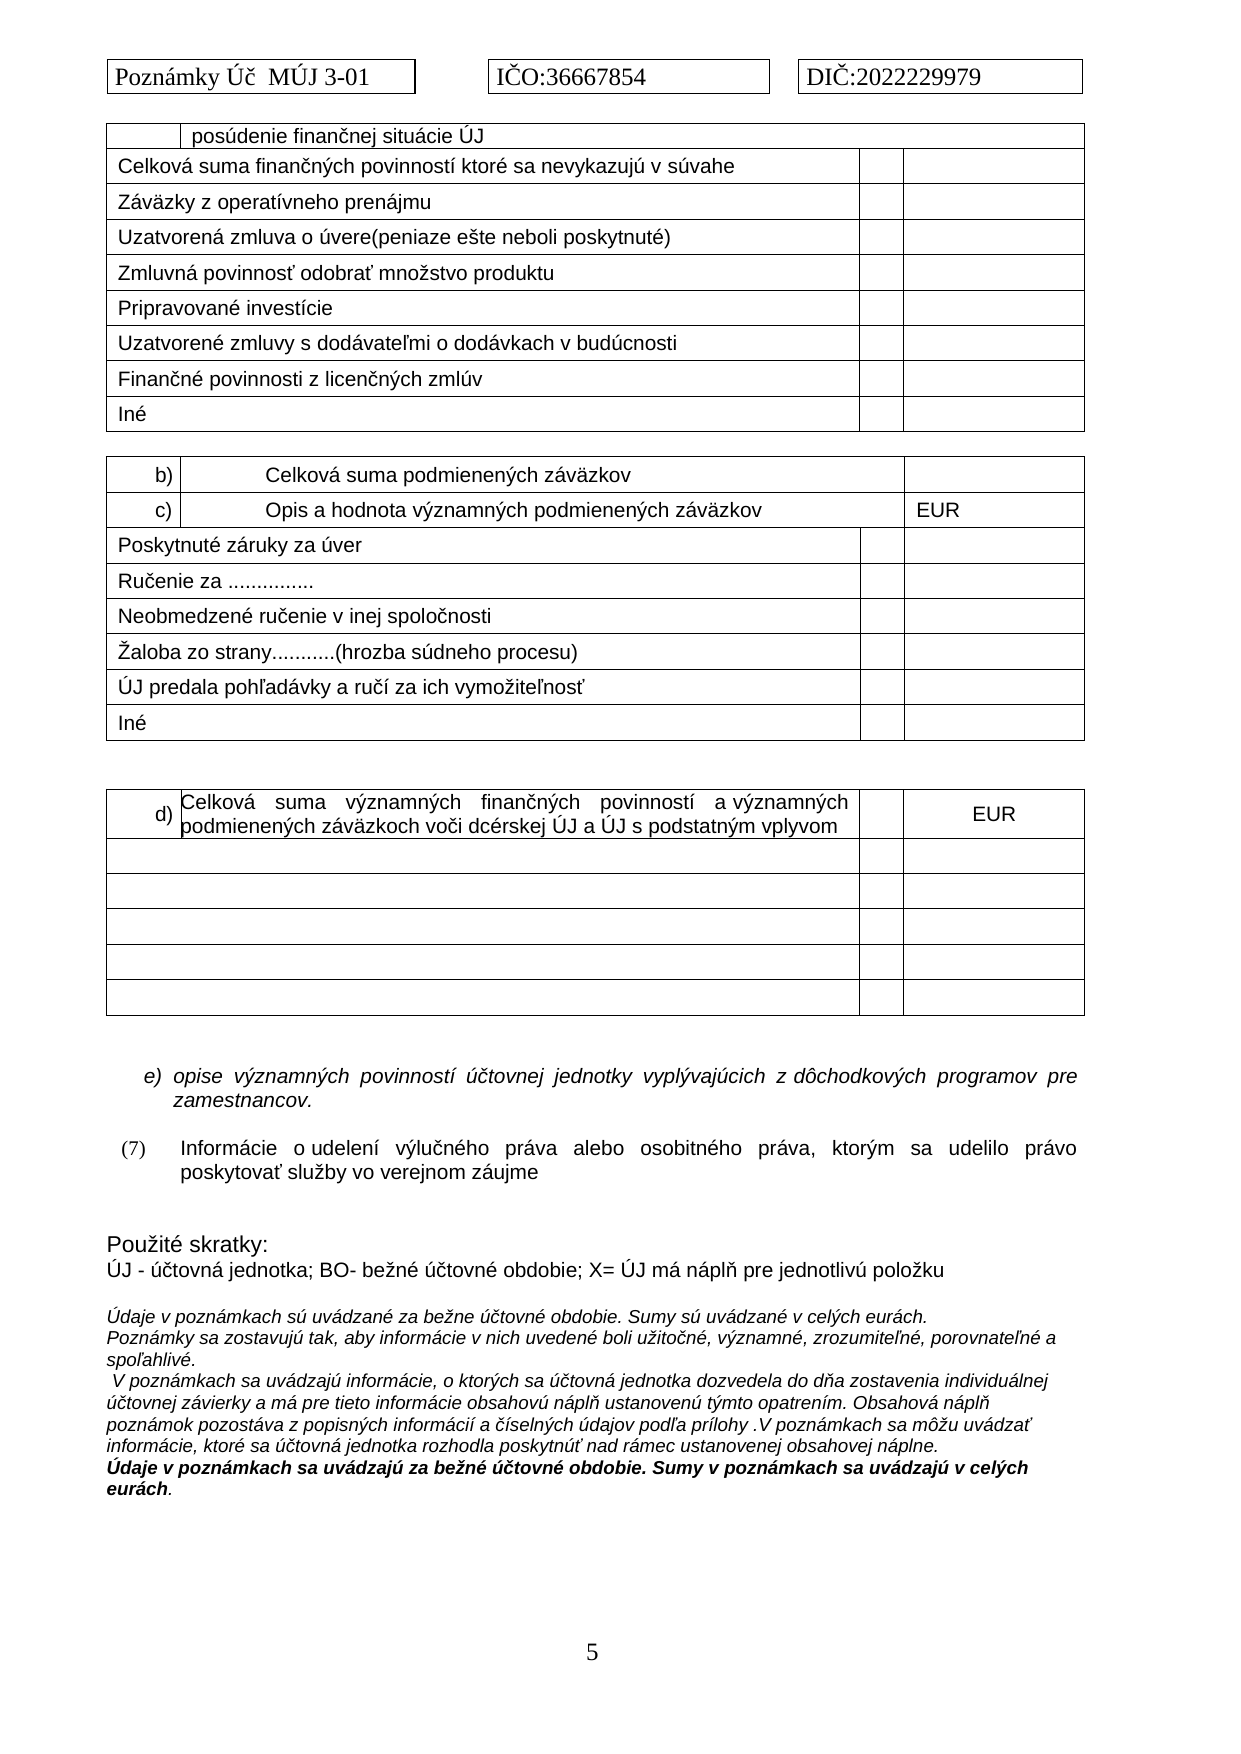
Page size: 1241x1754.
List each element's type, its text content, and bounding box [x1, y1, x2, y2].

table_cell [107, 980, 859, 1014]
table_header [905, 457, 1084, 492]
table_cell [861, 634, 904, 669]
text ÚJ - účtovná jednotka; BO- bežné účtovné obdobie; X= ÚJ má náplň pre jednotlivú položku [106, 1258, 1078, 1282]
table_header [860, 790, 903, 837]
table_cell [904, 326, 1084, 360]
table_cell [861, 705, 904, 739]
table_cell posúdenie finančnej situácie ÚJ [181, 124, 1084, 148]
table_header Celková suma podmienených záväzkov [181, 457, 904, 492]
table_cell Iné [107, 397, 859, 431]
table_cell [904, 291, 1084, 325]
table_cell Finančné povinnosti z licenčných zmlúv [107, 361, 859, 396]
table_cell [905, 528, 1084, 562]
table_cell Neobmedzené ručenie v inej spoločnosti [107, 599, 860, 633]
table_cell Zmluvná povinnosť odobrať množstvo produktu [107, 255, 859, 289]
table_cell [904, 220, 1084, 254]
table_cell [904, 397, 1084, 431]
table_header [107, 790, 181, 837]
table_header EUR [904, 790, 1084, 837]
table_cell [905, 705, 1084, 739]
table_cell [904, 184, 1084, 219]
table_cell EUR [905, 493, 1084, 527]
table_cell [860, 291, 903, 325]
table_cell [860, 980, 903, 1014]
table_cell [107, 945, 859, 979]
text Poznámky sa zostavujú tak, aby informácie v nich uvedené boli užitočné, významné, zrozumiteľné, porovnateľné a spoľahlivé. [106, 1327, 1078, 1370]
table_cell [904, 255, 1084, 289]
table_cell [861, 564, 904, 598]
table_cell [107, 839, 859, 873]
table_cell [904, 945, 1084, 979]
table_cell [905, 670, 1084, 704]
table_cell Záväzky z operatívneho prenájmu [107, 184, 859, 219]
table_cell ÚJ predala pohľadávky a ručí za ich vymožiteľnosť [107, 670, 860, 704]
table_header Celková suma významných finančných povinností a významných podmienených záväzkoch voči dcérskej ÚJ a ÚJ s podstatným vplyvom [182, 790, 859, 837]
text Použité skratky: [106, 1231, 1078, 1258]
list opise významných povinností účtovnej jednotky vyplývajúcich z dôchodkových programov pre zamestnancov. [143, 1063, 1078, 1111]
table_cell [860, 184, 903, 219]
table_cell [860, 945, 903, 979]
table_cell Poskytnuté záruky za úver [107, 528, 860, 562]
table_cell [860, 874, 903, 908]
table_cell [905, 599, 1084, 633]
table_cell [860, 361, 903, 396]
table_cell [107, 124, 180, 148]
table_cell [861, 599, 904, 633]
table_cell [107, 493, 180, 527]
table_cell Uzatvorená zmluva o úvere(peniaze ešte neboli poskytnuté) [107, 220, 859, 254]
table_cell [861, 670, 904, 704]
table_cell Iné [107, 705, 860, 739]
table_cell [905, 564, 1084, 598]
table_cell [861, 528, 904, 562]
text Údaje v poznámkach sú uvádzané za bežne účtovné obdobie. Sumy sú uvádzané v celých eurách. [106, 1306, 1078, 1327]
table_cell [860, 909, 903, 944]
text Údaje v poznámkach sa uvádzajú za bežné účtovné obdobie. Sumy v poznámkach sa uvádzajú v celých eurách. [106, 1457, 1078, 1500]
table_cell [904, 149, 1084, 183]
table_cell [904, 980, 1084, 1014]
table_cell [904, 874, 1084, 908]
table_cell [860, 397, 903, 431]
table_cell Žaloba zo strany...........(hrozba súdneho procesu) [107, 634, 860, 669]
table_cell [904, 361, 1084, 396]
table_header [107, 457, 180, 492]
table_cell [904, 909, 1084, 944]
table_cell Pripravované investície [107, 291, 859, 325]
table_cell Ručenie za ............... [107, 564, 860, 598]
table_cell [905, 634, 1084, 669]
table_cell Uzatvorené zmluvy s dodávateľmi o dodávkach v budúcnosti [107, 326, 859, 360]
table_cell [860, 255, 903, 289]
table_cell [107, 874, 859, 908]
table_cell [904, 839, 1084, 873]
list Informácie o udelení výlučného práva alebo osobitného práva, ktorým sa udelilo právo poskytovať služby vo verejnom záujme [121, 1135, 1078, 1183]
text V poznámkach sa uvádzajú informácie, o ktorých sa účtovná jednotka dozvedela do dňa zostavenia individuálnej účtovnej závierky a má pre tieto informácie obsahovú náplň ustanovenú týmto opatrením. Obsahová náplň poznámok pozostáva z popisných informácií a číselných údajov podľa prílohy .V poznámkach sa môžu uvádzať informácie, ktoré sa účtovná jednotka rozhodla poskytnúť nad rámec ustanovenej obsahovej náplne. [106, 1370, 1078, 1457]
table_cell [860, 220, 903, 254]
table_cell [860, 326, 903, 360]
table_cell [860, 839, 903, 873]
table_cell [860, 149, 903, 183]
table_cell Celková suma finančných povinností ktoré sa nevykazujú v súvahe [107, 149, 859, 183]
table_cell [107, 909, 859, 944]
table_cell Opis a hodnota významných podmienených záväzkov [181, 493, 904, 527]
